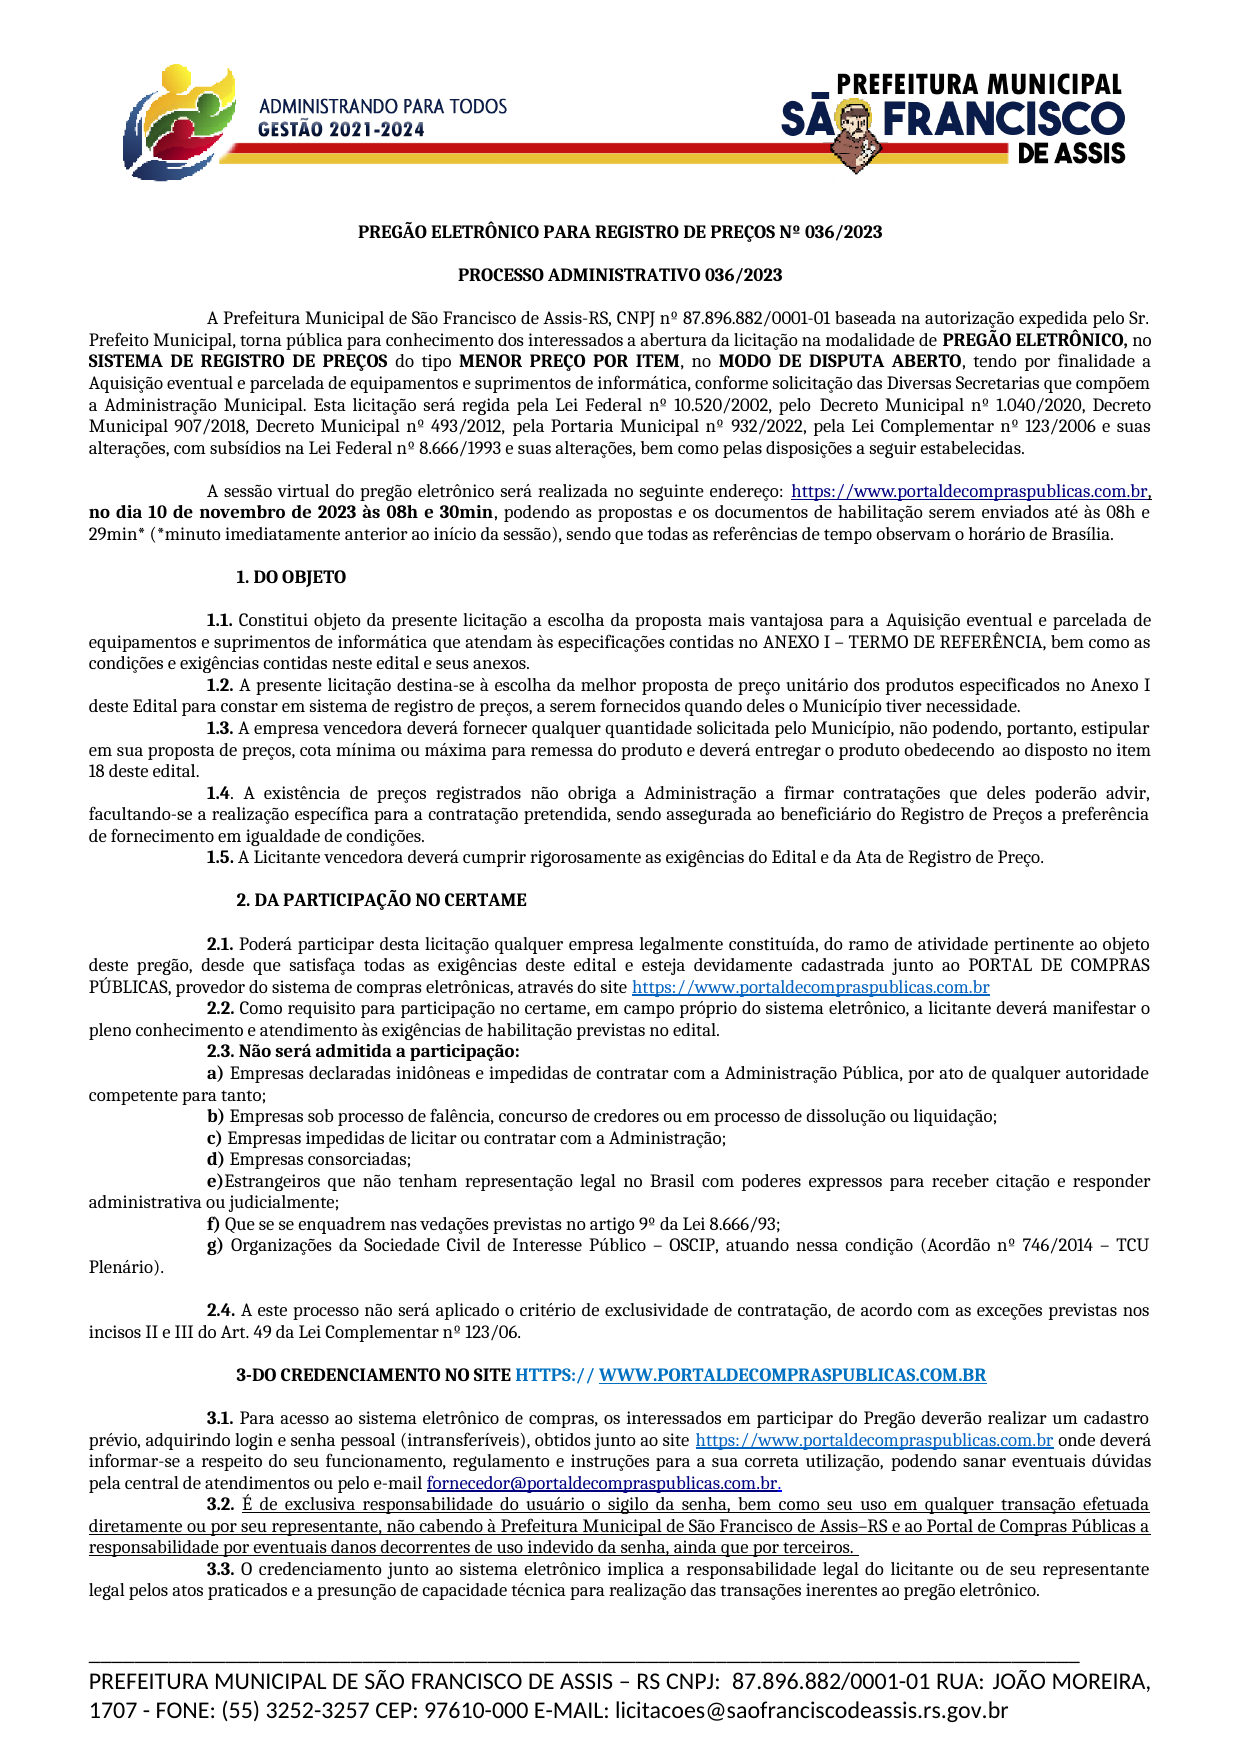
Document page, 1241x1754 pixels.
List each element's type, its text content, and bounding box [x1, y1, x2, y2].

text 3-DO CREDENCIAMENTO NO SITE HTTPS:// WWW.PORTALDECOMPRASPUBLICAS.COM.BR [89, 1364, 1152, 1386]
text PREGÃO ELETRÔNICO PARA REGISTRO DE PREÇOS Nº 036/2023 [89, 222, 1152, 243]
text b) Empresas sob processo de falência, concurso de credores ou em processo de dissolução ou liquidação; [89, 1106, 1152, 1127]
text 1.3. A empresa vencedora deverá fornecer qualquer quantidade solicitada pelo Município, não podendo, portanto, estipular em sua proposta de preços, cota mínima ou máxima para remessa do produto e deverá entregar o produto obedecendo ao disposto no item 18 deste edital. [89, 717, 1152, 782]
text 2.4. A este processo não será aplicado o critério de exclusividade de contratação, de acordo com as exceções previstas nos incisos II e III do Art. 49 da Lei Complementar nº 123/06. [89, 1300, 1152, 1343]
text 2.3. Não será admitida a participação: [89, 1041, 1152, 1062]
text g) Organizações da Sociedade Civil de Interesse Público – OSCIP, atuando nessa condição (Acordão nº 746/2014 – TCU Plenário). [89, 1235, 1152, 1278]
text d) Empresas consorciadas; [89, 1149, 1152, 1170]
text e)Estrangeiros que não tenham representação legal no Brasil com poderes expressos para receber citação e responder administrativa ou judicialmente; [89, 1170, 1152, 1213]
text c) Empresas impedidas de licitar ou contratar com a Administração; [89, 1127, 1152, 1149]
text 3.2. É de exclusiva responsabilidade do usuário o sigilo da senha, bem como seu uso em qualquer transação efetuada diretamente ou por seu representante, não cabendo à Prefeitura Municipal de São Francisco de Assis–RS e ao Portal de Compras Públicas a responsabilidade por eventuais danos decorrentes de uso indevido da senha, ainda que por terceiros. [89, 1494, 1152, 1558]
text 2. DA PARTICIPAÇÃO NO CERTAME [89, 890, 1152, 912]
text 1.2. A presente licitação destina-se à escolha da melhor proposta de preço unitário dos produtos especificados no Anexo I deste Edital para constar em sistema de registro de preços, a serem fornecidos quando deles o Município tiver necessidade. [89, 674, 1152, 717]
text 1.5. A Licitante vencedora deverá cumprir rigorosamente as exigências do Edital e da Ata de Registro de Preço. [89, 847, 1152, 868]
text A sessão virtual do pregão eletrônico será realizada no seguinte endereço: https://www.portaldecompraspublicas.com.br, no dia 10 de novembro de 2023 às 08h e 30min, podendo as propostas e os documentos de habilitação serem enviados até às 08h e 29min* (*minuto imediatamente anterior ao início da sessão), sendo que todas as referências de tempo observam o horário de Brasília. [89, 480, 1152, 545]
text 1.1. Constitui objeto da presente licitação a escolha da proposta mais vantajosa para a Aquisição eventual e parcelada de equipamentos e suprimentos de informática que atendam às especificações contidas no ANEXO I – TERMO DE REFERÊNCIA, bem como as condições e exigências contidas neste edital e seus anexos. [89, 610, 1152, 674]
text f) Que se se enquadrem nas vedações previstas no artigo 9º da Lei 8.666/93; [89, 1213, 1152, 1235]
text 3.3. O credenciamento junto ao sistema eletrônico implica a responsabilidade legal do licitante ou de seu representante legal pelos atos praticados e a presunção de capacidade técnica para realização das transações inerentes ao pregão eletrônico. [89, 1558, 1152, 1602]
text A Prefeitura Municipal de São Francisco de Assis-RS, CNPJ nº 87.896.882/0001-01 baseada na autorização expedida pelo Sr. Prefeito Municipal, torna pública para conhecimento dos interessados a abertura da licitação na modalidade de PREGÃO ELETRÔNICO, no SISTEMA DE REGISTRO DE PREÇOS do tipo MENOR PREÇO POR ITEM, no MODO DE DISPUTA ABERTO, tendo por finalidade a Aquisição eventual e parcelada de equipamentos e suprimentos de informática, conforme solicitação das Diversas Secretarias que compõem a Administração Municipal. Esta licitação será regida pela Lei Federal nº 10.520/2002, pelo Decreto Municipal nº 1.040/2020, Decreto Municipal 907/2018, Decreto Municipal nº 493/2012, pela Portaria Municipal nº 932/2022, pela Lei Complementar nº 123/2006 e suas alterações, com subsídios na Lei Federal nº 8.666/1993 e suas alterações, bem como pelas disposições a seguir estabelecidas. [89, 308, 1152, 459]
text PROCESSO ADMINISTRATIVO 036/2023 [89, 265, 1152, 286]
text 2.1. Poderá participar desta licitação qualquer empresa legalmente constituída, do ramo de atividade pertinente ao objeto deste pregão, desde que satisfaça todas as exigências deste edital e esteja devidamente cadastrada junto ao PORTAL DE COMPRAS PÚBLICAS, provedor do sistema de compras eletrônicas, através do site https://www.portaldecompraspublicas.com.br [89, 933, 1152, 998]
text 2.2. Como requisito para participação no certame, em campo próprio do sistema eletrônico, a licitante deverá manifestar o pleno conhecimento e atendimento às exigências de habilitação previstas no edital. [89, 998, 1152, 1041]
text a) Empresas declaradas inidôneas e impedidas de contratar com a Administração Pública, por ato de qualquer autoridade competente para tanto; [89, 1062, 1152, 1106]
text 1.4. A existência de preços registrados não obriga a Administração a firmar contratações que deles poderão advir, facultando-se a realização específica para a contratação pretendida, sendo assegurada ao beneficiário do Registro de Preços a preferência de fornecimento em igualdade de condições. [89, 782, 1152, 847]
text 3.1. Para acesso ao sistema eletrônico de compras, os interessados em participar do Pregão deverão realizar um cadastro prévio, adquirindo login e senha pessoal (intransferíveis), obtidos junto ao site https://www.portaldecompraspublicas.com.br onde deverá informar-se a respeito do seu funcionamento, regulamento e instruções para a sua correta utilização, podendo sanar eventuais dúvidas pela central de atendimentos ou pelo e-mail fornecedor@portaldecompraspublicas.com.br. [89, 1407, 1152, 1494]
text 1. DO OBJETO [89, 567, 1152, 588]
